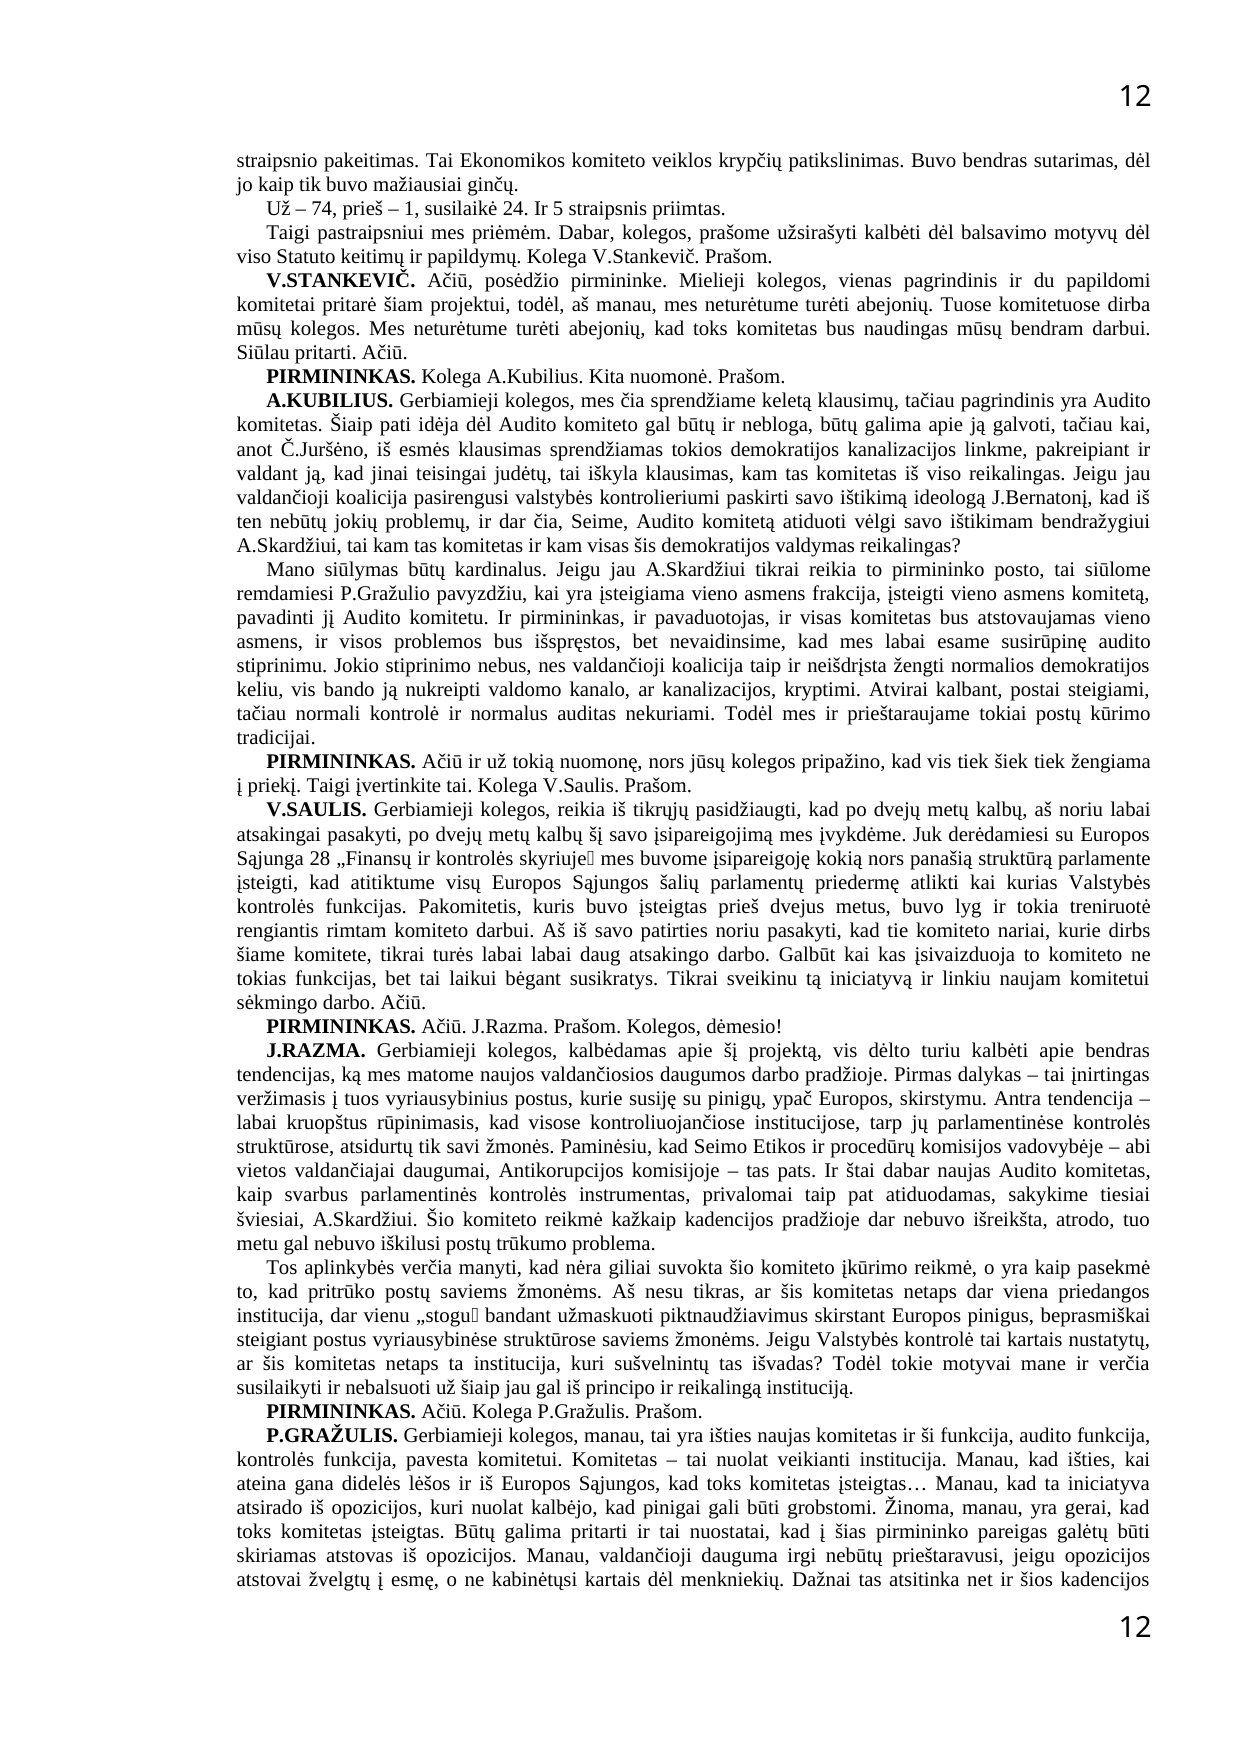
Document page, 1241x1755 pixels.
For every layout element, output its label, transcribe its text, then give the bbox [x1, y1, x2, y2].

text PIRMININKAS. Kolega A.Kubilius. Kita nuomonė. Prašom. [236, 364, 1152, 388]
text straipsnio pakeitimas. Tai Ekonomikos komiteto veiklos krypčių patikslinimas. Buvo bendras sutarimas, dėl jo kaip tik buvo mažiausiai ginčų. [236, 148, 1152, 196]
text PIRMININKAS. Ačiū. J.Razma. Prašom. Kolegos, dėmesio! [236, 1014, 1152, 1038]
text PIRMININKAS. Ačiū. Kolega P.Gražulis. Prašom. [236, 1399, 1152, 1423]
text Už – 74, prieš – 1, susilaikė 24. Ir 5 straipsnis priimtas. [236, 196, 1152, 220]
text Tos aplinkybės verčia manyti, kad nėra giliai suvokta šio komiteto įkūrimo reikmė, o yra kaip pasekmė to, kad pritrūko postų saviems žmonėms. Aš nesu tikras, ar šis komitetas netaps dar viena priedangos institucija, dar vienu „stogu bandant užmaskuoti piktnaudžiavimus skirstant Europos pinigus, beprasmiškai steigiant postus vyriausybinėse struktūrose saviems žmonėms. Jeigu Valstybės kontrolė tai kartais nustatytų, ar šis komitetas netaps ta institucija, kuri sušvelnintų tas išvadas? Todėl tokie motyvai mane ir verčia susilaikyti ir nebalsuoti už šiaip jau gal iš principo ir reikalingą instituciją. [236, 1254, 1152, 1399]
text PIRMININKAS. Ačiū ir už tokią nuomonę, nors jūsų kolegos pripažino, kad vis tiek šiek tiek žengiama į priekį. Taigi įvertinkite tai. Kolega V.Saulis. Prašom. [236, 749, 1152, 797]
text V.STANKEVIČ. Ačiū, posėdžio pirmininke. Mielieji kolegos, vienas pagrindinis ir du papildomi komitetai pritarė šiam projektui, todėl, aš manau, mes neturėtume turėti abejonių. Tuose komitetuose dirba mūsų kolegos. Mes neturėtume turėti abejonių, kad toks komitetas bus naudingas mūsų bendram darbui. Siūlau pritarti. Ačiū. [236, 268, 1152, 364]
text J.RAZMA. Gerbiamieji kolegos, kalbėdamas apie šį projektą, vis dėlto turiu kalbėti apie bendras tendencijas, ką mes matome naujos valdančiosios daugumos darbo pradžioje. Pirmas dalykas – tai įnirtingas veržimasis į tuos vyriausybinius postus, kurie susiję su pinigų, ypač Europos, skirstymu. Antra tendencija – labai kruopštus rūpinimasis, kad visose kontroliuojančiose institucijose, tarp jų parlamentinėse kontrolės struktūrose, atsidurtų tik savi žmonės. Paminėsiu, kad Seimo Etikos ir procedūrų komisijos vadovybėje – abi vietos valdančiajai daugumai, Antikorupcijos komisijoje – tas pats. Ir štai dabar naujas Audito komitetas, kaip svarbus parlamentinės kontrolės instrumentas, privalomai taip pat atiduodamas, sakykime tiesiai šviesiai, A.Skardžiui. Šio komiteto reikmė kažkaip kadencijos pradžioje dar nebuvo išreikšta, atrodo, tuo metu gal nebuvo iškilusi postų trūkumo problema. [236, 1038, 1152, 1254]
text P.GRAŽULIS. Gerbiamieji kolegos, manau, tai yra išties naujas komitetas ir ši funkcija, audito funkcija, kontrolės funkcija, pavesta komitetui. Komitetas – tai nuolat veikianti institucija. Manau, kad išties, kai ateina gana didelės lėšos ir iš Europos Sąjungos, kad toks komitetas įsteigtas… Manau, kad ta iniciatyva atsirado iš opozicijos, kuri nuolat kalbėjo, kad pinigai gali būti grobstomi. Žinoma, manau, yra gerai, kad toks komitetas įsteigtas. Būtų galima pritarti ir tai nuostatai, kad į šias pirmininko pareigas galėtų būti skiriamas atstovas iš opozicijos. Manau, valdančioji dauguma irgi nebūtų prieštaravusi, jeigu opozicijos atstovai žvelgtų į esmę, o ne kabinėtųsi kartais dėl menkniekių. Dažnai tas atsitinka net ir šios kadencijos [236, 1423, 1152, 1591]
text Taigi pastraipsniui mes priėmėm. Dabar, kolegos, prašome užsirašyti kalbėti dėl balsavimo motyvų dėl viso Statuto keitimų ir papildymų. Kolega V.Stankevič. Prašom. [236, 220, 1152, 268]
text V.SAULIS. Gerbiamieji kolegos, reikia iš tikrųjų pasidžiaugti, kad po dvejų metų kalbų, aš noriu labai atsakingai pasakyti, po dvejų metų kalbų šį savo įsipareigojimą mes įvykdėme. Juk derėdamiesi su Europos Sąjunga 28 „Finansų ir kontrolės skyriuje mes buvome įsipareigoję kokią nors panašią struktūrą parlamente įsteigti, kad atitiktume visų Europos Sąjungos šalių parlamentų priedermę atlikti kai kurias Valstybės kontrolės funkcijas. Pakomitetis, kuris buvo įsteigtas prieš dvejus metus, buvo lyg ir tokia treniruotė rengiantis rimtam komiteto darbui. Aš iš savo patirties noriu pasakyti, kad tie komiteto nariai, kurie dirbs šiame komitete, tikrai turės labai labai daug atsakingo darbo. Galbūt kai kas įsivaizduoja to komiteto ne tokias funkcijas, bet tai laikui bėgant susikratys. Tikrai sveikinu tą iniciatyvą ir linkiu naujam komitetui sėkmingo darbo. Ačiū. [236, 797, 1152, 1014]
text Mano siūlymas būtų kardinalus. Jeigu jau A.Skardžiui tikrai reikia to pirmininko posto, tai siūlome remdamiesi P.Gražulio pavyzdžiu, kai yra įsteigiama vieno asmens frakcija, įsteigti vieno asmens komitetą, pavadinti jį Audito komitetu. Ir pirmininkas, ir pavaduotojas, ir visas komitetas bus atstovaujamas vieno asmens, ir visos problemos bus išspręstos, bet nevaidinsime, kad mes labai esame susirūpinę audito stiprinimu. Jokio stiprinimo nebus, nes valdančioji koalicija taip ir neišdrįsta žengti normalios demokratijos keliu, vis bando ją nukreipti valdomo kanalo, ar kanalizacijos, kryptimi. Atvirai kalbant, postai steigiami, tačiau normali kontrolė ir normalus auditas nekuriami. Todėl mes ir prieštaraujame tokiai postų kūrimo tradicijai. [236, 557, 1152, 749]
text A.KUBILIUS. Gerbiamieji kolegos, mes čia sprendžiame keletą klausimų, tačiau pagrindinis yra Audito komitetas. Šiaip pati idėja dėl Audito komiteto gal būtų ir nebloga, būtų galima apie ją galvoti, tačiau kai, anot Č.Juršėno, iš esmės klausimas sprendžiamas tokios demokratijos kanalizacijos linkme, pakreipiant ir valdant ją, kad jinai teisingai judėtų, tai iškyla klausimas, kam tas komitetas iš viso reikalingas. Jeigu jau valdančioji koalicija pasirengusi valstybės kontrolieriumi paskirti savo ištikimą ideologą J.Bernatonį, kad iš ten nebūtų jokių problemų, ir dar čia, Seime, Audito komitetą atiduoti vėlgi savo ištikimam bendražygiui A.Skardžiui, tai kam tas komitetas ir kam visas šis demokratijos valdymas reikalingas? [236, 388, 1152, 557]
